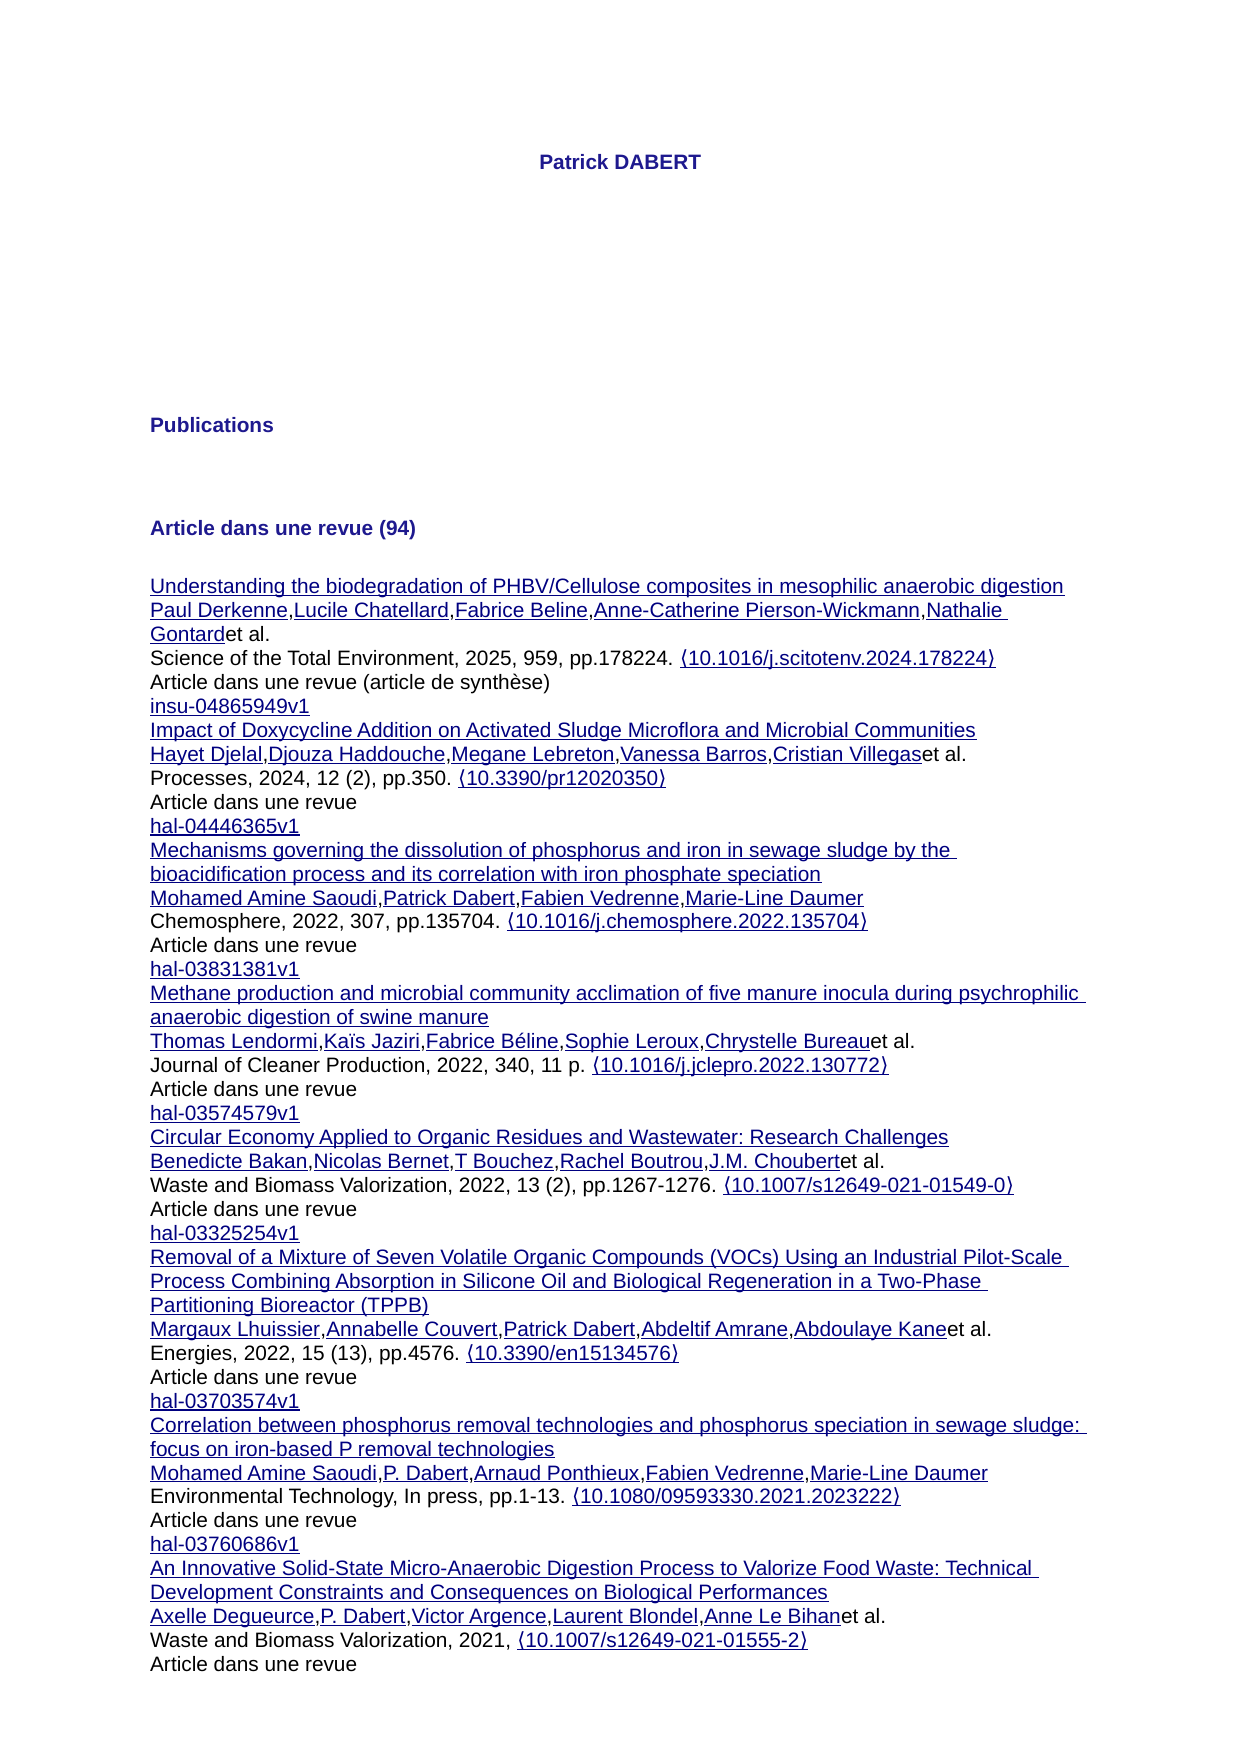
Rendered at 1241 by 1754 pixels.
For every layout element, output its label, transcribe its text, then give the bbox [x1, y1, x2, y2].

subtitle Publications [150, 412, 1090, 436]
table_cell Impact of Doxycycline Addition on Activated Sludge Microflora and Microbial Communities Hayet Djelal,Djouza Haddouche,Megane Lebreton,Vanessa Barros,Cristian Villegaset al. Processes, 2024, 12 (2), pp.350. ⟨10.3390/pr12020350⟩ Article dans une revue hal-04446365v1 [150, 718, 1090, 837]
table_cell Circular Economy Applied to Organic Residues and Wastewater: Research Challenges Benedicte Bakan,Nicolas Bernet,T Bouchez,Rachel Boutrou,J.M. Choubertet al. Waste and Biomass Valorization, 2022, 13 (2), pp.1267-1276. ⟨10.1007/s12649-021-01549-0⟩ Article dans une revue hal-03325254v1 [150, 1125, 1090, 1245]
table_cell Methane production and microbial community acclimation of five manure inocula during psychrophilic anaerobic digestion of swine manure Thomas Lendormi,Kaïs Jaziri,Fabrice Béline,Sophie Leroux,Chrystelle Bureauet al. Journal of Cleaner Production, 2022, 340, 11 p. ⟨10.1016/j.jclepro.2022.130772⟩ Article dans une revue hal-03574579v1 [150, 981, 1090, 1125]
table_cell Correlation between phosphorus removal technologies and phosphorus speciation in sewage sludge: focus on iron-based P removal technologies Mohamed Amine Saoudi,P. Dabert,Arnaud Ponthieux,Fabien Vedrenne,Marie-Line Daumer Environmental Technology, In press, pp.1-13. ⟨10.1080/09593330.2021.2023222⟩ Article dans une revue hal-03760686v1 [150, 1413, 1090, 1556]
subtitle Patrick DABERT [150, 150, 1090, 174]
table_cell Mechanisms governing the dissolution of phosphorus and iron in sewage sludge by the bioacidification process and its correlation with iron phosphate speciation Mohamed Amine Saoudi,Patrick Dabert,Fabien Vedrenne,Marie-Line Daumer Chemosphere, 2022, 307, pp.135704. ⟨10.1016/j.chemosphere.2022.135704⟩ Article dans une revue hal-03831381v1 [150, 838, 1090, 981]
table_cell An Innovative Solid-State Micro-Anaerobic Digestion Process to Valorize Food Waste: Technical Development Constraints and Consequences on Biological Performances Axelle Degueurce,P. Dabert,Victor Argence,Laurent Blondel,Anne Le Bihanet al. Waste and Biomass Valorization, 2021, ⟨10.1007/s12649-021-01555-2⟩ Article dans une revue [150, 1556, 1090, 1676]
table_cell Removal of a Mixture of Seven Volatile Organic Compounds (VOCs) Using an Industrial Pilot-Scale Process Combining Absorption in Silicone Oil and Biological Regeneration in a Two-Phase Partitioning Bioreactor (TPPB) Margaux Lhuissier,Annabelle Couvert,Patrick Dabert,Abdeltif Amrane,Abdoulaye Kaneet al. Energies, 2022, 15 (13), pp.4576. ⟨10.3390/en15134576⟩ Article dans une revue hal-03703574v1 [150, 1245, 1090, 1412]
table_header Understanding the biodegradation of PHBV/Cellulose composites in mesophilic anaerobic digestion Paul Derkenne,Lucile Chatellard,Fabrice Beline,Anne-Catherine Pierson-Wickmann,Nathalie Gontardet al. Science of the Total Environment, 2025, 959, pp.178224. ⟨10.1016/j.scitotenv.2024.178224⟩ Article dans une revue (article de synthèse) insu-04865949v1 [150, 574, 1090, 718]
subtitle Article dans une revue (94) [150, 516, 1090, 539]
